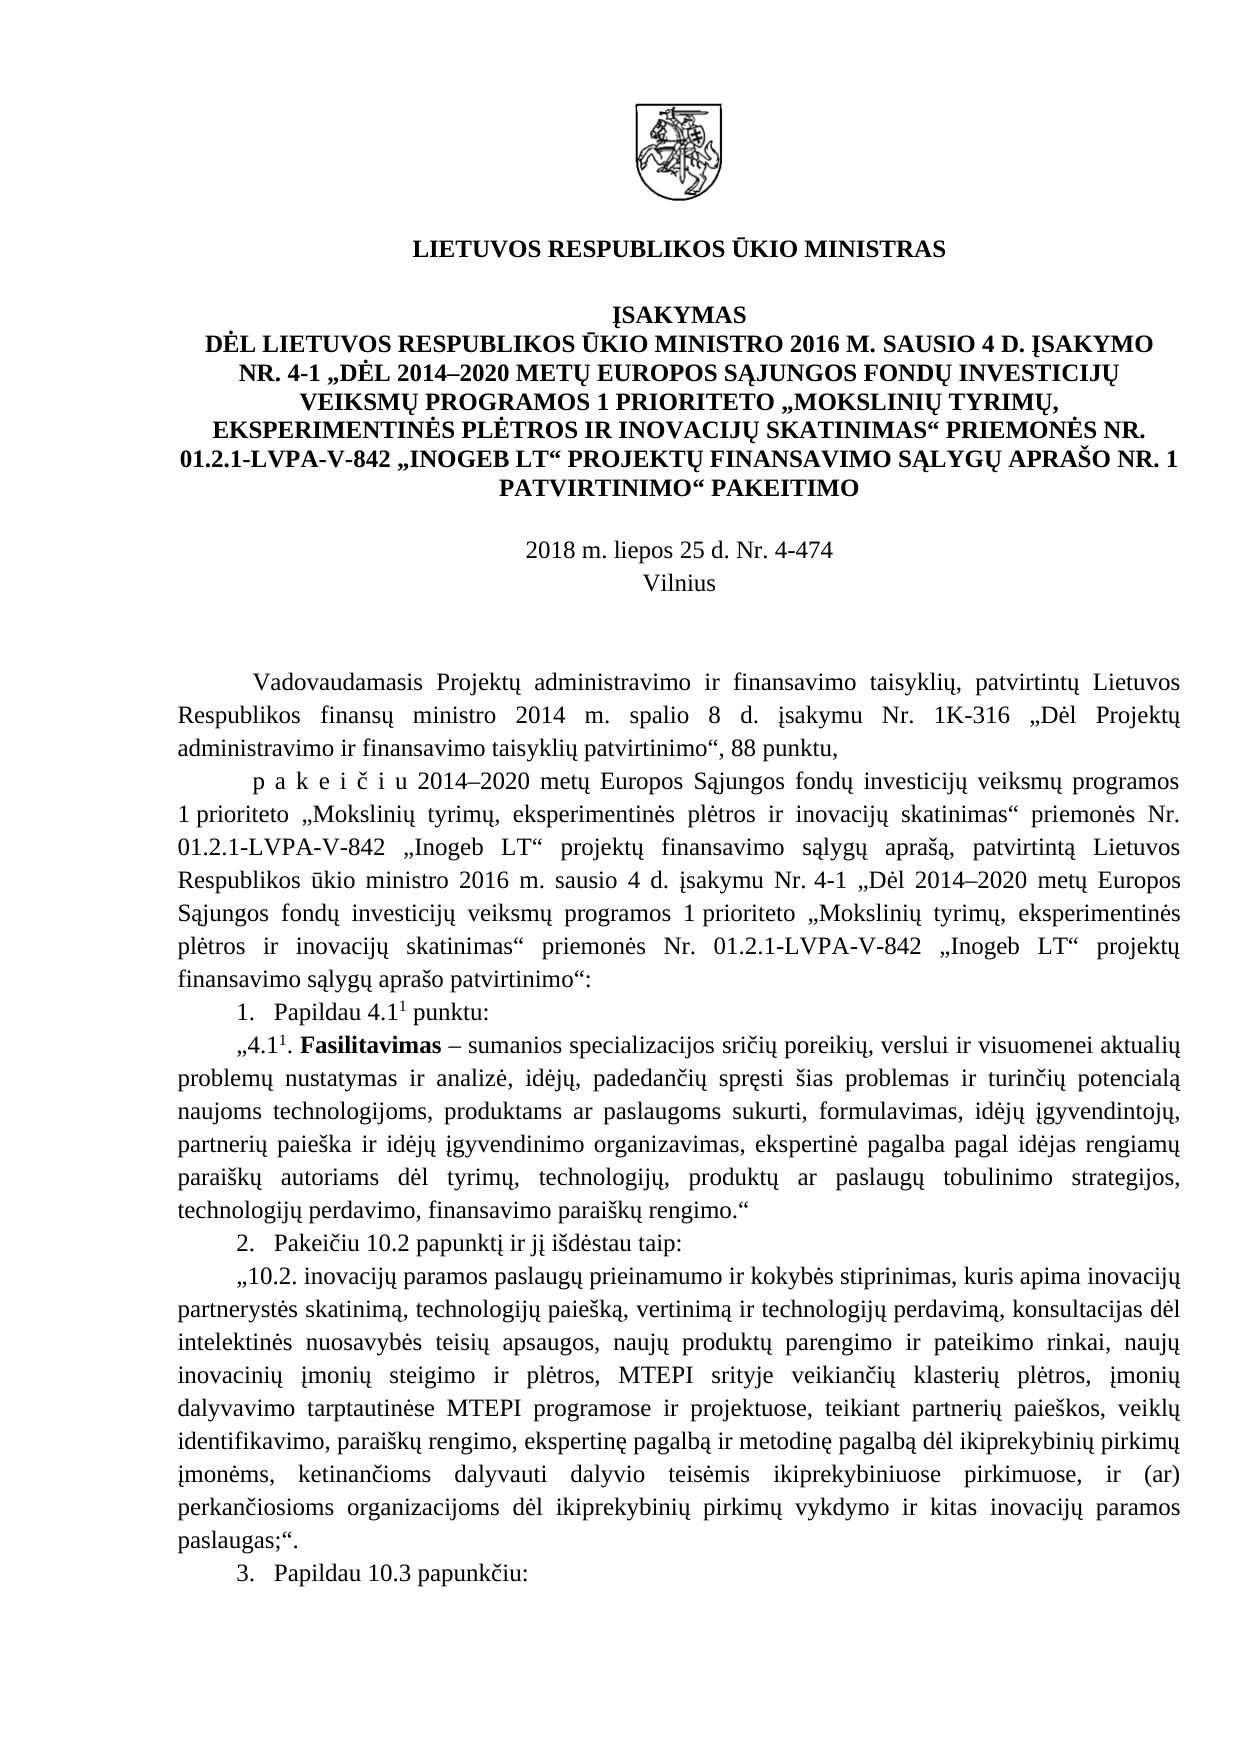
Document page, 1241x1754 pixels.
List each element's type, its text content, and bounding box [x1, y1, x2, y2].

text 2018 m. liepos 25 d. Nr. 4-474 [177, 535, 1181, 563]
text 1. Papildau 4.11 punktu: [236, 997, 1181, 1026]
text LIETUVOS RESPUBLIKOS ŪKIO MINISTRAS [177, 234, 1181, 263]
text „4.11. Fasilitavimas – sumanios specializacijos sričių poreikių, verslui ir visuomenei aktualių problemų nustatymas ir analizė, idėjų, padedančių spręsti šias problemas ir turinčių potencialą naujoms technologijoms, produktams ar paslaugoms sukurti, formulavimas, idėjų įgyvendintojų, partnerių paieška ir idėjų įgyvendinimo organizavimas, ekspertinė pagalba pagal idėjas rengiamų paraiškų autoriams dėl tyrimų, technologijų, produktų ar paslaugų tobulinimo strategijos, technologijų perdavimo, finansavimo paraiškų rengimo.“ [177, 1030, 1181, 1224]
text ĮSAKYMAS [177, 301, 1181, 329]
text DĖL LIETUVOS RESPUBLIKOS ŪKIO MINISTRO 2016 M. sausio 4 D. ĮSAKYMO NR. 4-1 „DĖL 2014–2020 METŲ EUROPOS SĄJUNGOS FONDŲ INVESTICIJŲ VEIKSMŲ PROGRAMOS 1 PRIORITETO „mokslinių tyrimų, eksperimentinės plėtros ir inovacijų skatinimas“ priemonės nr. 01.2.1-lvpa-v-842 „INOGEB lt“ projektų finansavimo sąlygų aprašo nr. 1 patvirtinimo“ PAKEITIMO [177, 329, 1181, 502]
text „10.2. inovacijų paramos paslaugų prieinamumo ir kokybės stiprinimas, kuris apima inovacijų partnerystės skatinimą, technologijų paiešką, vertinimą ir technologijų perdavimą, konsultacijas dėl intelektinės nuosavybės teisių apsaugos, naujų produktų parengimo ir pateikimo rinkai, naujų inovacinių įmonių steigimo ir plėtros, MTEPI srityje veikiančių klasterių plėtros, įmonių dalyvavimo tarptautinėse MTEPI programose ir projektuose, teikiant partnerių paieškos, veiklų identifikavimo, paraiškų rengimo, ekspertinę pagalbą ir metodinę pagalbą dėl ikiprekybinių pirkimų įmonėms, ketinančioms dalyvauti dalyvio teisėmis ikiprekybiniuose pirkimuose, ir (ar) perkančiosioms organizacijoms dėl ikiprekybinių pirkimų vykdymo ir kitas inovacijų paramos paslaugas;“. [177, 1261, 1181, 1554]
text 3. Papildau 10.3 papunkčiu: [236, 1558, 1181, 1587]
text Vilnius [177, 568, 1181, 597]
text 2. Pakeičiu 10.2 papunktį ir jį išdėstau taip: [236, 1228, 1181, 1257]
text Vadovaudamasis Projektų administravimo ir finansavimo taisyklių, patvirtintų Lietuvos Respublikos finansų ministro 2014 m. spalio 8 d. įsakymu Nr. 1K-316 „Dėl Projektų administravimo ir finansavimo taisyklių patvirtinimo“, 88 punktu, [177, 667, 1181, 762]
text p a k e i č i u 2014–2020 metų Europos Sąjungos fondų investicijų veiksmų programos 1 prioriteto „Mokslinių tyrimų, eksperimentinės plėtros ir inovacijų skatinimas“ priemonės Nr. 01.2.1-LVPA-V-842 „Inogeb LT“ projektų finansavimo sąlygų aprašą, patvirtintą Lietuvos Respublikos ūkio ministro 2016 m. sausio 4 d. įsakymu Nr. 4-1 „Dėl 2014–2020 metų Europos Sąjungos fondų investicijų veiksmų programos 1 prioriteto „Mokslinių tyrimų, eksperimentinės plėtros ir inovacijų skatinimas“ priemonės Nr. 01.2.1-LVPA-V-842 „Inogeb LT“ projektų finansavimo sąlygų aprašo patvirtinimo“: [177, 766, 1181, 993]
